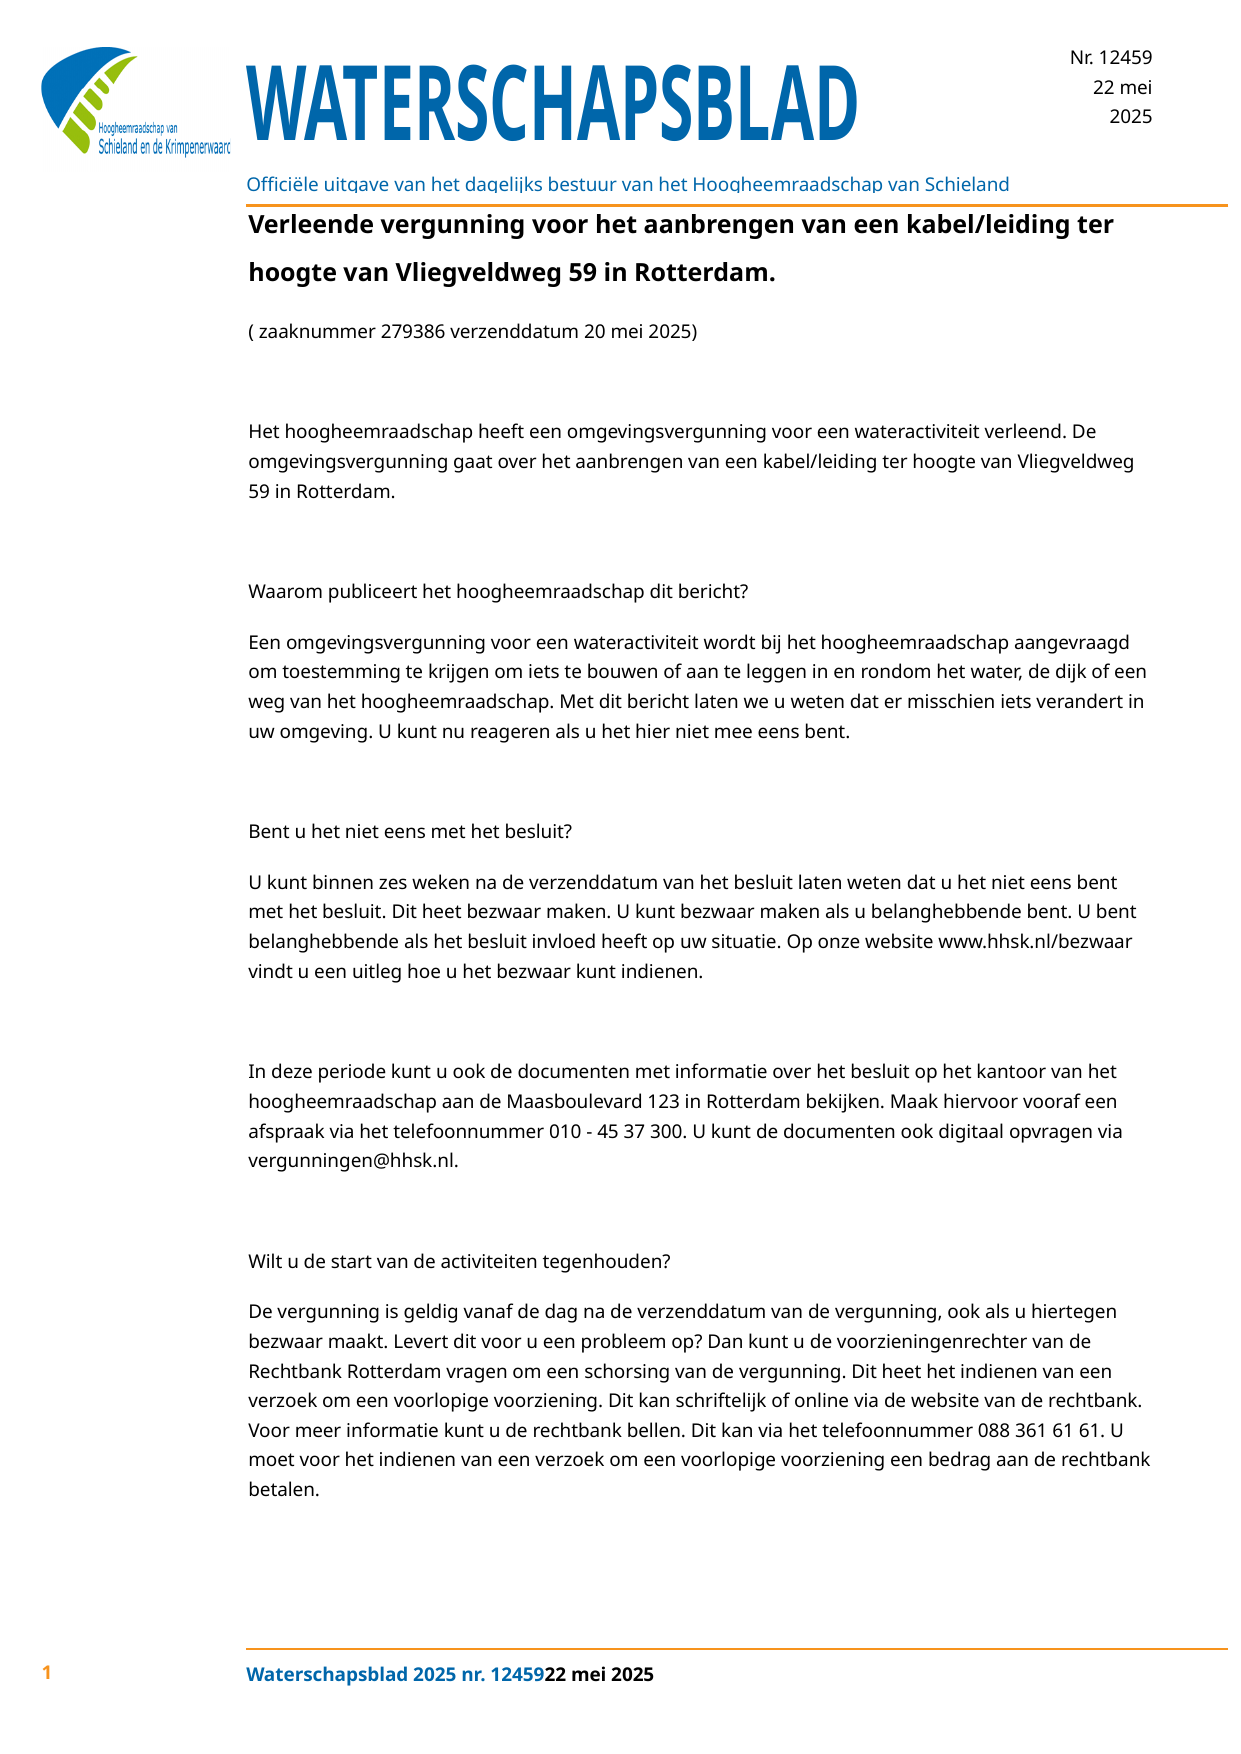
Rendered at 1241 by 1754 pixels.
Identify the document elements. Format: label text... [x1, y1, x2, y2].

text Een omgevingsvergunning voor een wateractiviteit wordt bij het hoogheemraadschap aangevraagd om toestemming te krijgen om iets te bouwen of aan te leggen in en rondom het water, de dijk of een weg van het hoogheemraadschap. Met dit bericht laten we u weten dat er misschien iets verandert in uw omgeving. U kunt nu reageren als u het hier niet mee eens bent. [248, 629, 1152, 744]
text Waarom publiceert het hoogheemraadschap dit bericht? [248, 579, 1152, 604]
text Wilt u de start van de activiteiten tegenhouden? [248, 1248, 1152, 1274]
text In deze periode kunt u ook de documenten met informatie over het besluit op het kantoor van het hoogheemraadschap aan de Maasboulevard 123 in Rotterdam bekijken. Maak hiervoor vooraf een afspraak via het telefoonnummer 010 - 45 37 300. U kunt de documenten ook digitaal opvragen via vergunningen@hhsk.nl. [248, 1059, 1152, 1173]
text U kunt binnen zes weken na de verzenddatum van het besluit laten weten dat u het niet eens bent met het besluit. Dit heet bezwaar maken. U kunt bezwaar maken als u belanghebbende bent. U bent belanghebbende als het besluit invloed heeft op uw situatie. Op onze website www.hhsk.nl/bezwaar vindt u een uitleg hoe u het bezwaar kunt indienen. [248, 869, 1152, 984]
text Het hoogheemraadschap heeft een omgevingsvergunning voor een wateractiviteit verleend. De omgevingsvergunning gaat over het aanbrengen van een kabel/leiding ter hoogte van Vliegveldweg 59 in Rotterdam. [248, 419, 1152, 504]
text De vergunning is geldig vanaf de dag na de verzenddatum van de vergunning, ook als u hiertegen bezwaar maakt. Levert dit voor u een probleem op? Dan kunt u de voorzieningenrechter van de Rechtbank Rotterdam vragen om een schorsing van de vergunning. Dit heet het indienen van een verzoek om een voorlopige voorziening. Dit kan schriftelijk of online via de website van de rechtbank. Voor meer informatie kunt u de rechtbank bellen. Dit kan via het telefoonnummer 088 361 61 61. U moet voor het indienen van een verzoek om een voorlopige voorziening een bedrag aan de rechtbank betalen. [248, 1299, 1152, 1502]
text Verleende vergunning voor het aanbrengen van een kabel/leiding ter hoogte van Vliegveldweg 59 in Rotterdam. [248, 207, 1152, 288]
picture [41, 47, 231, 172]
text ( zaaknummer 279386 verzenddatum 20 mei 2025) [248, 318, 1152, 344]
text Bent u het niet eens met het besluit? [248, 819, 1152, 844]
